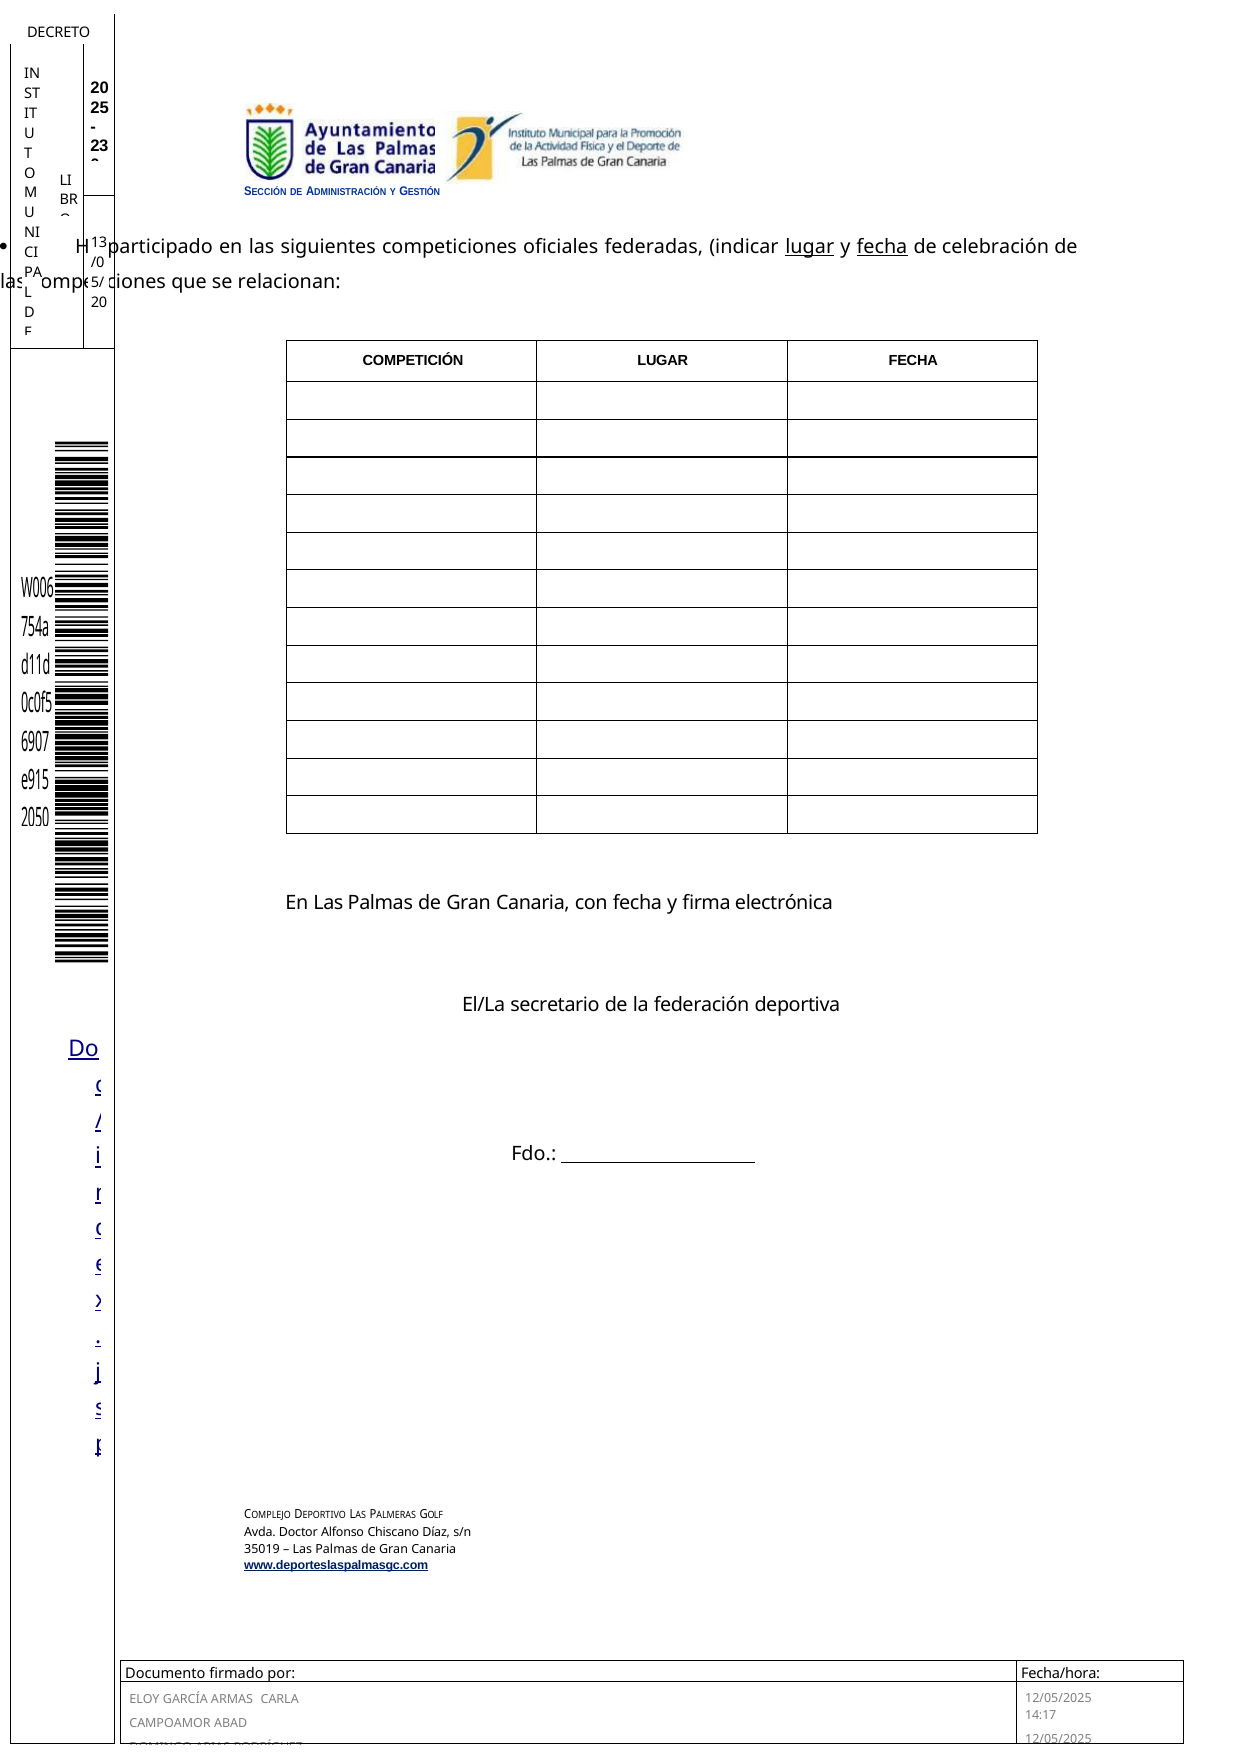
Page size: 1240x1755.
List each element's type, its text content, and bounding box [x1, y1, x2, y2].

table_cell [537, 721, 787, 757]
table_cell [788, 458, 1037, 494]
table_header FECHA [788, 341, 1037, 381]
table_cell [537, 533, 787, 569]
table_cell [788, 796, 1037, 833]
table_cell [287, 382, 536, 419]
list W006754ad11d0c0f56907e9152050e0d8 [21, 568, 54, 826]
table_header LUGAR [537, 341, 787, 381]
table_cell [788, 382, 1037, 419]
table_cell [287, 646, 536, 682]
table_cell [287, 420, 536, 456]
text Avda. Doctor Alfonso Chiscano Díaz, s/n 35019 – Las Palmas de Gran Canaria www.deporteslaspalmasgc.com [244, 1523, 478, 1572]
table_cell [788, 608, 1037, 644]
table_cell [537, 683, 787, 720]
text Fdo.: [115, 1139, 1195, 1166]
table_cell [537, 458, 787, 494]
text Sección de Administración y Gestión [244, 99, 1195, 198]
table_cell [287, 721, 536, 757]
table_cell [287, 608, 536, 644]
table_cell [537, 570, 787, 607]
table_cell [287, 683, 536, 720]
table_cell [287, 458, 536, 494]
text En Las Palmas de Gran Canaria, con fecha y firma electrónica [244, 888, 833, 915]
table_cell [788, 570, 1037, 607]
table_cell [788, 495, 1037, 532]
table_cell [788, 721, 1037, 757]
table_cell [287, 796, 536, 833]
table_cell [287, 759, 536, 795]
table_cell [537, 382, 787, 419]
list 13/05/2025 [91, 232, 109, 307]
table_cell [788, 533, 1037, 569]
text 2025 - 230 [90, 78, 111, 161]
list Ha participado en las siguientes competiciones oficiales federadas, (indicar lugar y fecha de celebración de las competiciones que se relacionan: [115, 232, 1079, 294]
table_cell [287, 533, 536, 569]
table_cell [537, 420, 787, 456]
table_cell [788, 683, 1037, 720]
table_cell [788, 646, 1037, 682]
table_cell [287, 570, 536, 607]
table_cell [537, 646, 787, 682]
list LIBRO [59, 169, 78, 216]
text DECRETO [27, 22, 114, 42]
text Complejo Deportivo Las Palmeras Golf [244, 1505, 1195, 1522]
table_cell [537, 759, 787, 795]
table_cell [788, 759, 1037, 795]
text El/La secretario de la federación deportiva [244, 991, 840, 1018]
text COPIA AUTÉNTICA que puede ser comprobada mediante el Código Seguro de Verificación en http://sedeelectronica.laspalmasgc.es/valDoc/index.jsp [68, 1032, 101, 1476]
text INSTITUTO MUNICIPAL DE DEPORTES [24, 63, 42, 334]
table_header COMPETICIÓN [287, 341, 536, 381]
table_cell [788, 420, 1037, 456]
table_cell [537, 796, 787, 833]
text [101, 1139, 114, 1166]
table_cell [287, 495, 536, 532]
table_cell [537, 608, 787, 644]
table_cell [537, 495, 787, 532]
